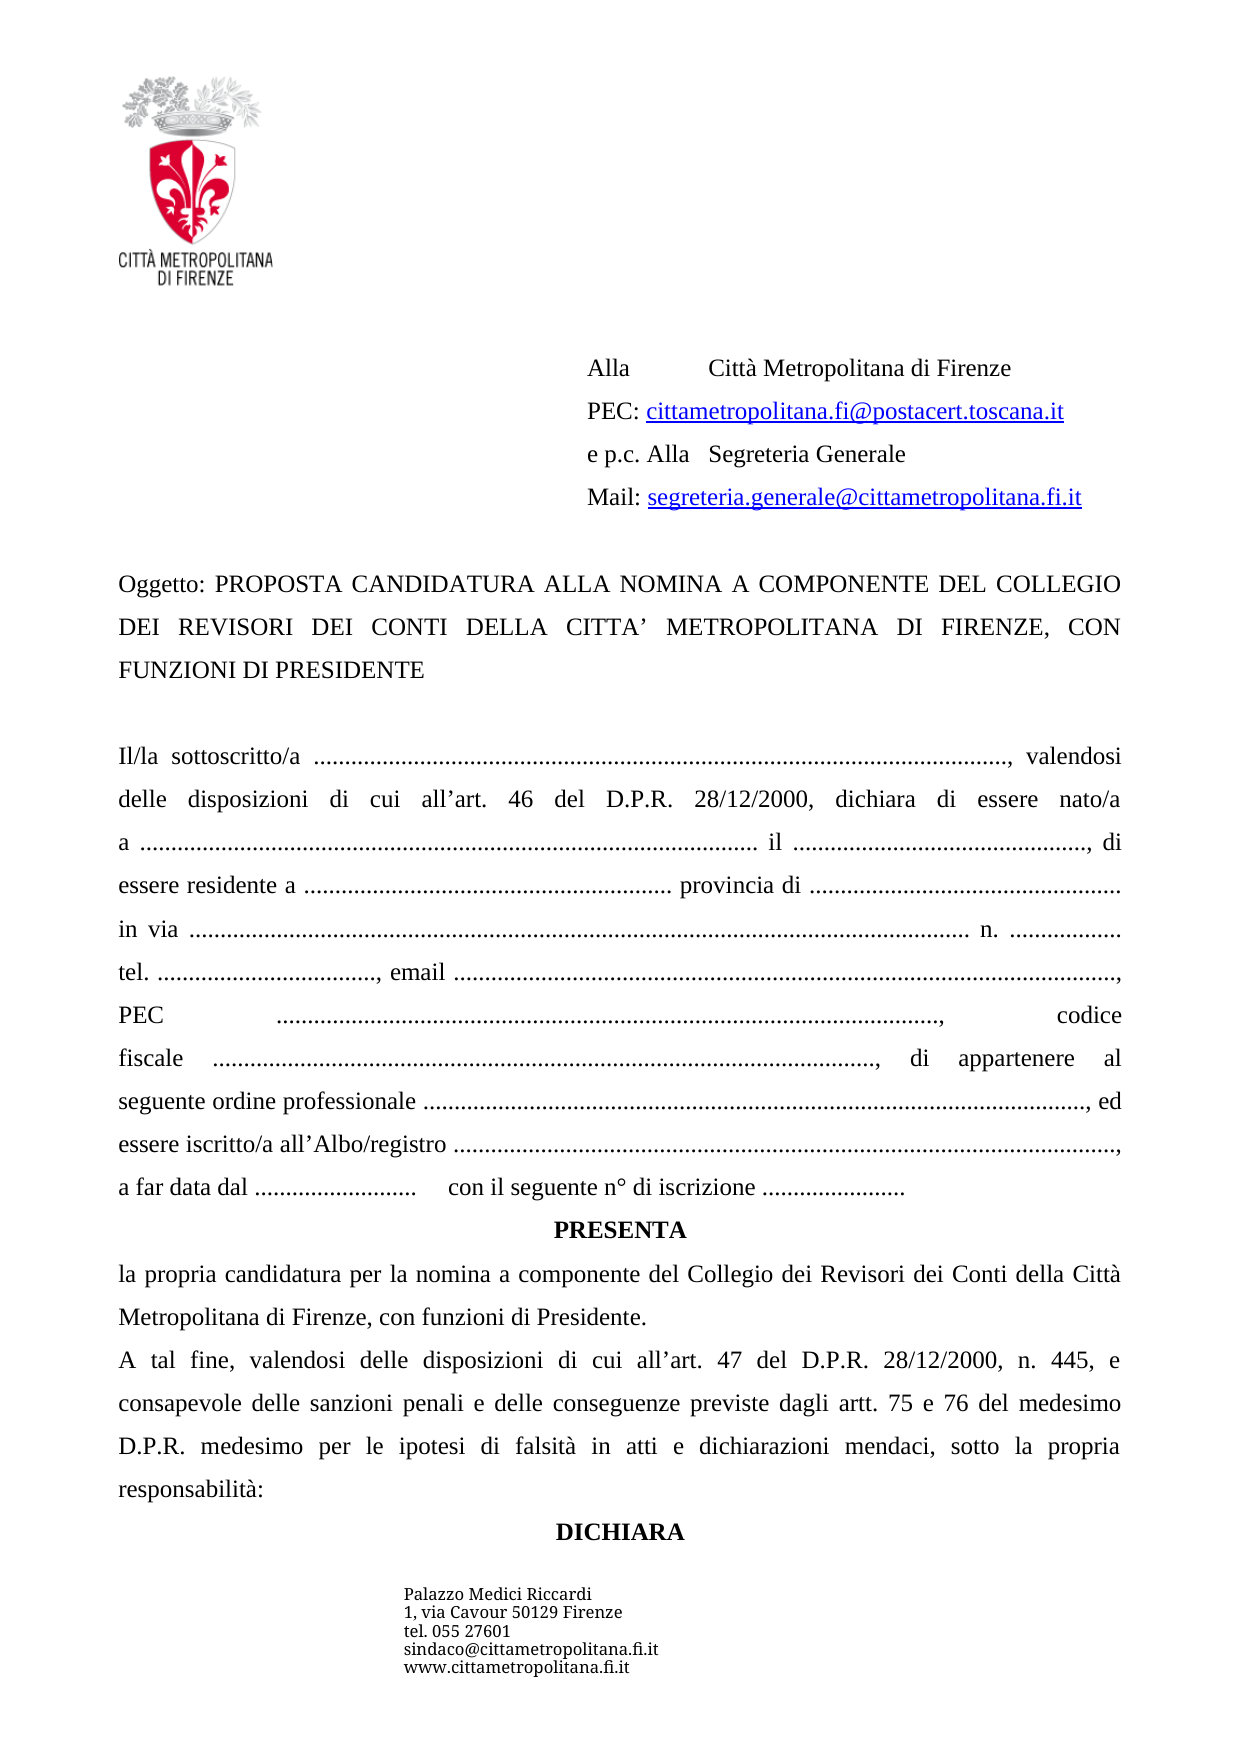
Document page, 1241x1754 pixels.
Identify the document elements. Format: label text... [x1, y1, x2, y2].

text e p.c. Alla Segreteria Generale [587, 439, 1122, 468]
picture [118, 73, 273, 287]
text Il/la sottoscritto/a ..............................................................................................................., valendosi delle disposizioni di cui all’art. 46 del D.P.R. 28/12/2000, dichiara di essere nato/a a ................................................................................................... il ..............................................., di essere residente a ........................................................... provincia di .................................................. in via ............................................................................................................................. n. .................. tel. ..................................., email .........................................................................................................., PEC .........................................................................................................., codice fiscale .........................................................................................................., di appartenere al seguente ordine professionale .........................................................................................................., ed essere iscritto/a all’Albo/registro .........................................................................................................., a far data dal .......................... con il seguente n° di iscrizione ....................... [118, 741, 1122, 1201]
text A tal fine, valendosi delle disposizioni di cui all’art. 47 del D.P.R. 28/12/2000, n. 445, e consapevole delle sanzioni penali e delle conseguenze previste dagli artt. 75 e 76 del medesimo D.P.R. medesimo per le ipotesi di falsità in atti e dichiarazioni mendaci, sotto la propria responsabilità: [118, 1345, 1122, 1503]
text Alla Città Metropolitana di Firenze [587, 353, 1122, 382]
text PRESENTA [118, 1216, 1122, 1244]
text la propria candidatura per la nomina a componente del Collegio dei Revisori dei Conti della Città Metropolitana di Firenze, con funzioni di Presidente. [118, 1259, 1122, 1331]
text PEC: cittametropolitana.fi@postacert.toscana.it [587, 396, 1122, 425]
text Mail: segreteria.generale@cittametropolitana.fi.it [587, 482, 1122, 511]
text Oggetto: PROPOSTA CANDIDATURA ALLA NOMINA A COMPONENTE DEL COLLEGIO DEI REVISORI DEI CONTI DELLA CITTA’ METROPOLITANA DI FIRENZE, CON FUNZIONI DI PRESIDENTE [118, 569, 1122, 684]
text DICHIARA [118, 1517, 1122, 1546]
